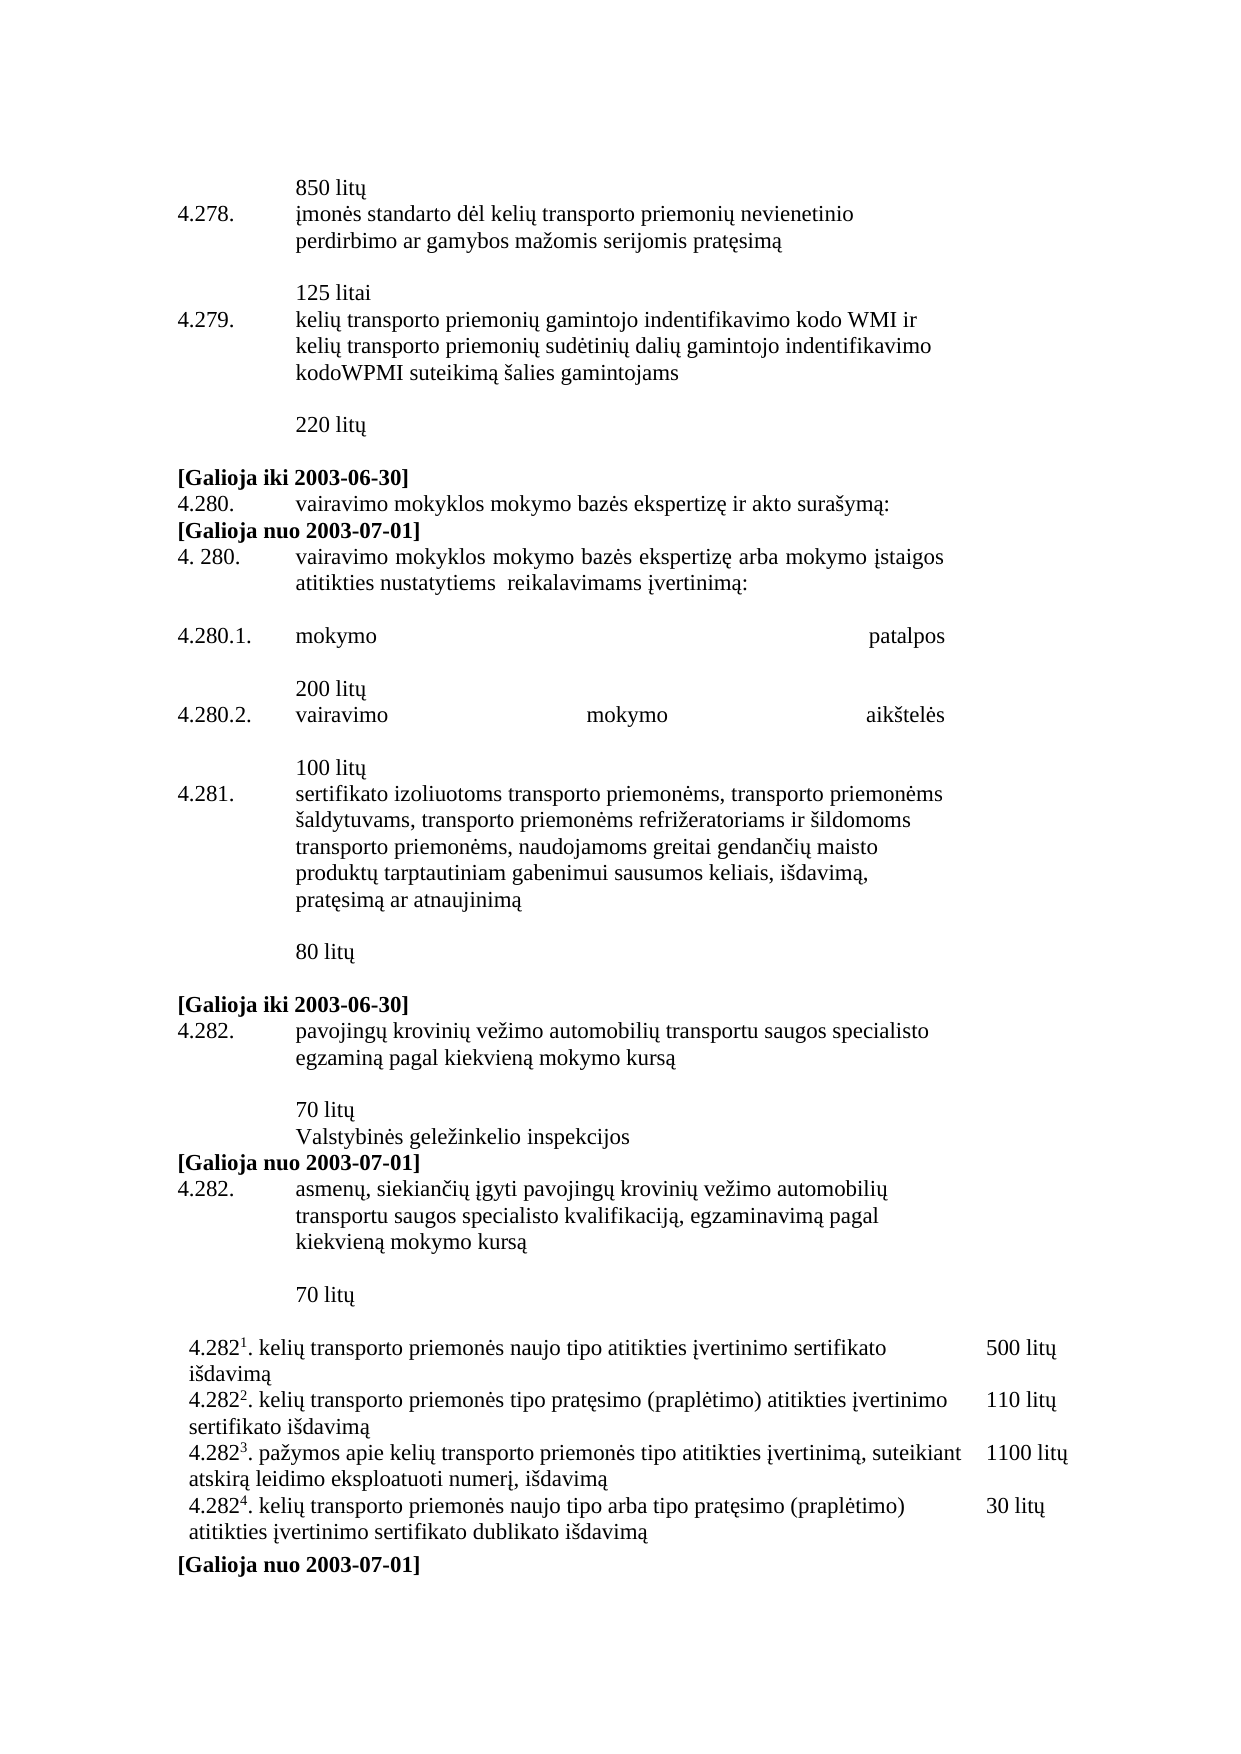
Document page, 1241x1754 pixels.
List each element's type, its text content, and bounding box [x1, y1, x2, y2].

text 4.279. kelių transporto priemonių gamintojo indentifikavimo kodo WMI ir kelių transporto priemonių sudėtinių dalių gamintojo indentifikavimo kodoWPMI suteikimą šalies gamintojams 220 litų [177, 306, 945, 438]
table_header 500 litų 110 litų 1100 litų 30 litų [975, 1334, 1122, 1551]
text 4.281. sertifikato izoliuotoms transporto priemonėms, transporto priemonėms šaldytuvams, transporto priemonėms refrižeratoriams ir šildomoms transporto priemonėms, naudojamoms greitai gendančių maisto produktų tarptautiniam gabenimui sausumos keliais, išdavimą, pratęsimą ar atnaujinimą 80 litų [177, 780, 945, 965]
text 4.280.2. vairavimo mokymo aikštelės 100 litų [177, 701, 945, 780]
text 4.280.1. mokymo patalpos 200 litų [177, 622, 945, 701]
table_header 4.2821. kelių transporto priemonės naujo tipo atitikties įvertinimo sertifikato išdavimą 4.2822. kelių transporto priemonės tipo pratęsimo (praplėtimo) atitikties įvertinimo sertifikato išdavimą 4.2823. pažymos apie kelių transporto priemonės tipo atitikties įvertinimą, suteikiant atskirą leidimo eksploatuoti numerį, išdavimą 4.2824. kelių transporto priemonės naujo tipo arba tipo pratęsimo (praplėtimo) atitikties įvertinimo sertifikato dublikato išdavimą [177, 1334, 974, 1551]
text 850 litų [177, 148, 945, 200]
text 4.282. asmenų, siekiančių įgyti pavojingų krovinių vežimo automobilių transportu saugos specialisto kvalifikaciją, egzaminavimą pagal kiekvieną mokymo kursą 70 litų [177, 1176, 945, 1307]
text 4.278. įmonės standarto dėl kelių transporto priemonių nevienetinio perdirbimo ar gamybos mažomis serijomis pratęsimą 125 litai [177, 200, 945, 306]
text Valstybinės geležinkelio inspekcijos [177, 1123, 945, 1149]
text [Galioja iki 2003-06-30] [177, 991, 945, 1017]
text 4.282. pavojingų krovinių vežimo automobilių transportu saugos specialisto egzaminą pagal kiekvieną mokymo kursą 70 litų [177, 1017, 945, 1123]
text 4.280. vairavimo mokyklos mokymo bazės ekspertizę ir akto surašymą: [177, 490, 945, 517]
text [Galioja nuo 2003-07-01] [177, 1551, 945, 1577]
text [Galioja nuo 2003-07-01] [177, 517, 945, 543]
text [Galioja nuo 2003-07-01] [177, 1149, 945, 1176]
text 4. 280. vairavimo mokyklos mokymo bazės ekspertizę arba mokymo įstaigos atitikties nustatytiems reikalavimams įvertinimą: [177, 543, 945, 596]
text [Galioja iki 2003-06-30] [177, 464, 945, 490]
